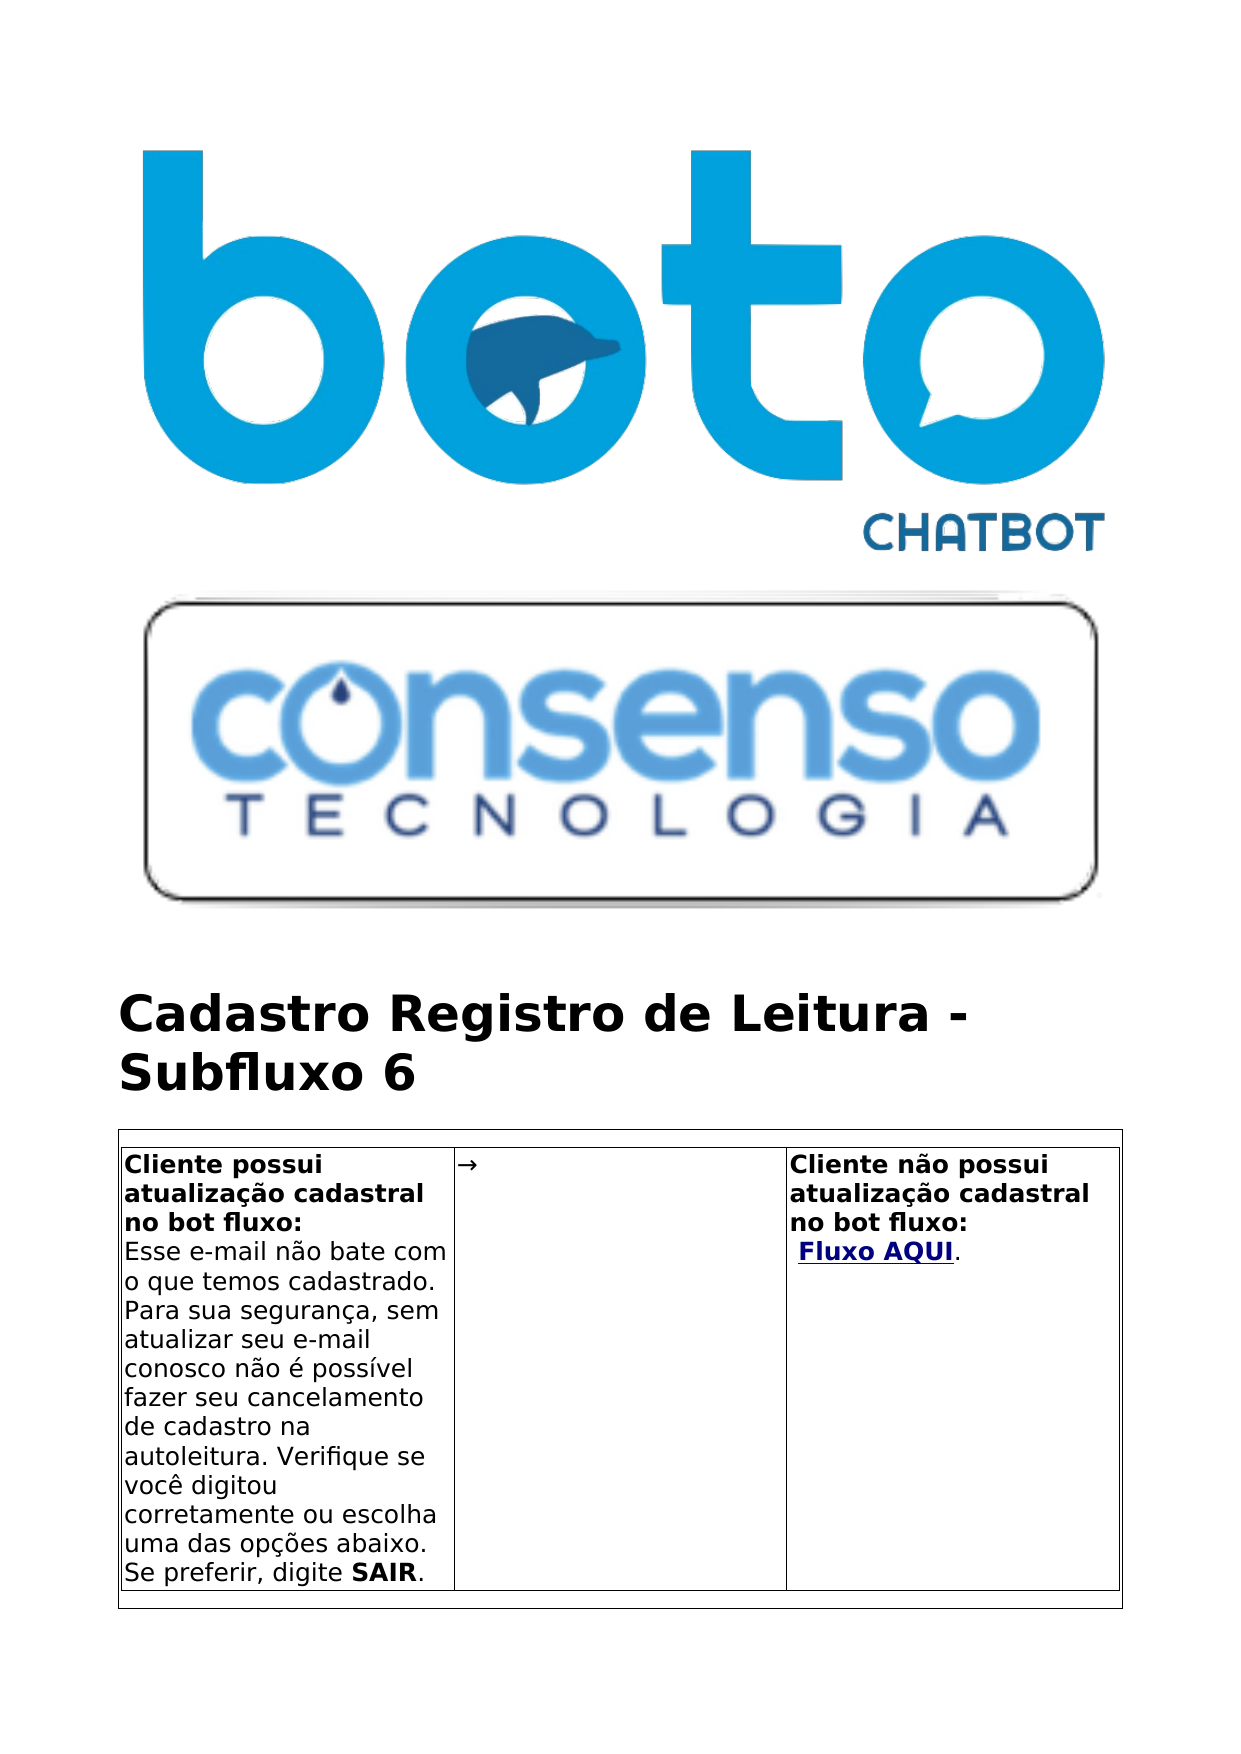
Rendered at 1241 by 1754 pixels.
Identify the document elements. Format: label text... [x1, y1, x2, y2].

table_header Cliente não possui atualização cadastral no bot fluxo: Fluxo AQUI. [787, 1148, 1119, 1590]
table_header → [455, 1148, 786, 1590]
picture [118, 118, 1123, 575]
table_header Cliente possui atualização cadastral no bot fluxo: Esse e-mail não bate com o que temos cadastrado. Para sua segurança, sem atualizar seu e-mail conosco não é possível fazer seu cancelamento de cadastro na autoleitura. Verifique se você digitou corretamente ou escolha uma das opções abaixo. Se preferir, digite SAIR. [122, 1148, 454, 1590]
picture [118, 586, 1123, 936]
table_header [119, 1130, 1122, 1608]
subtitle Cadastro Registro de Leitura - Subfluxo 6 [118, 985, 1122, 1102]
